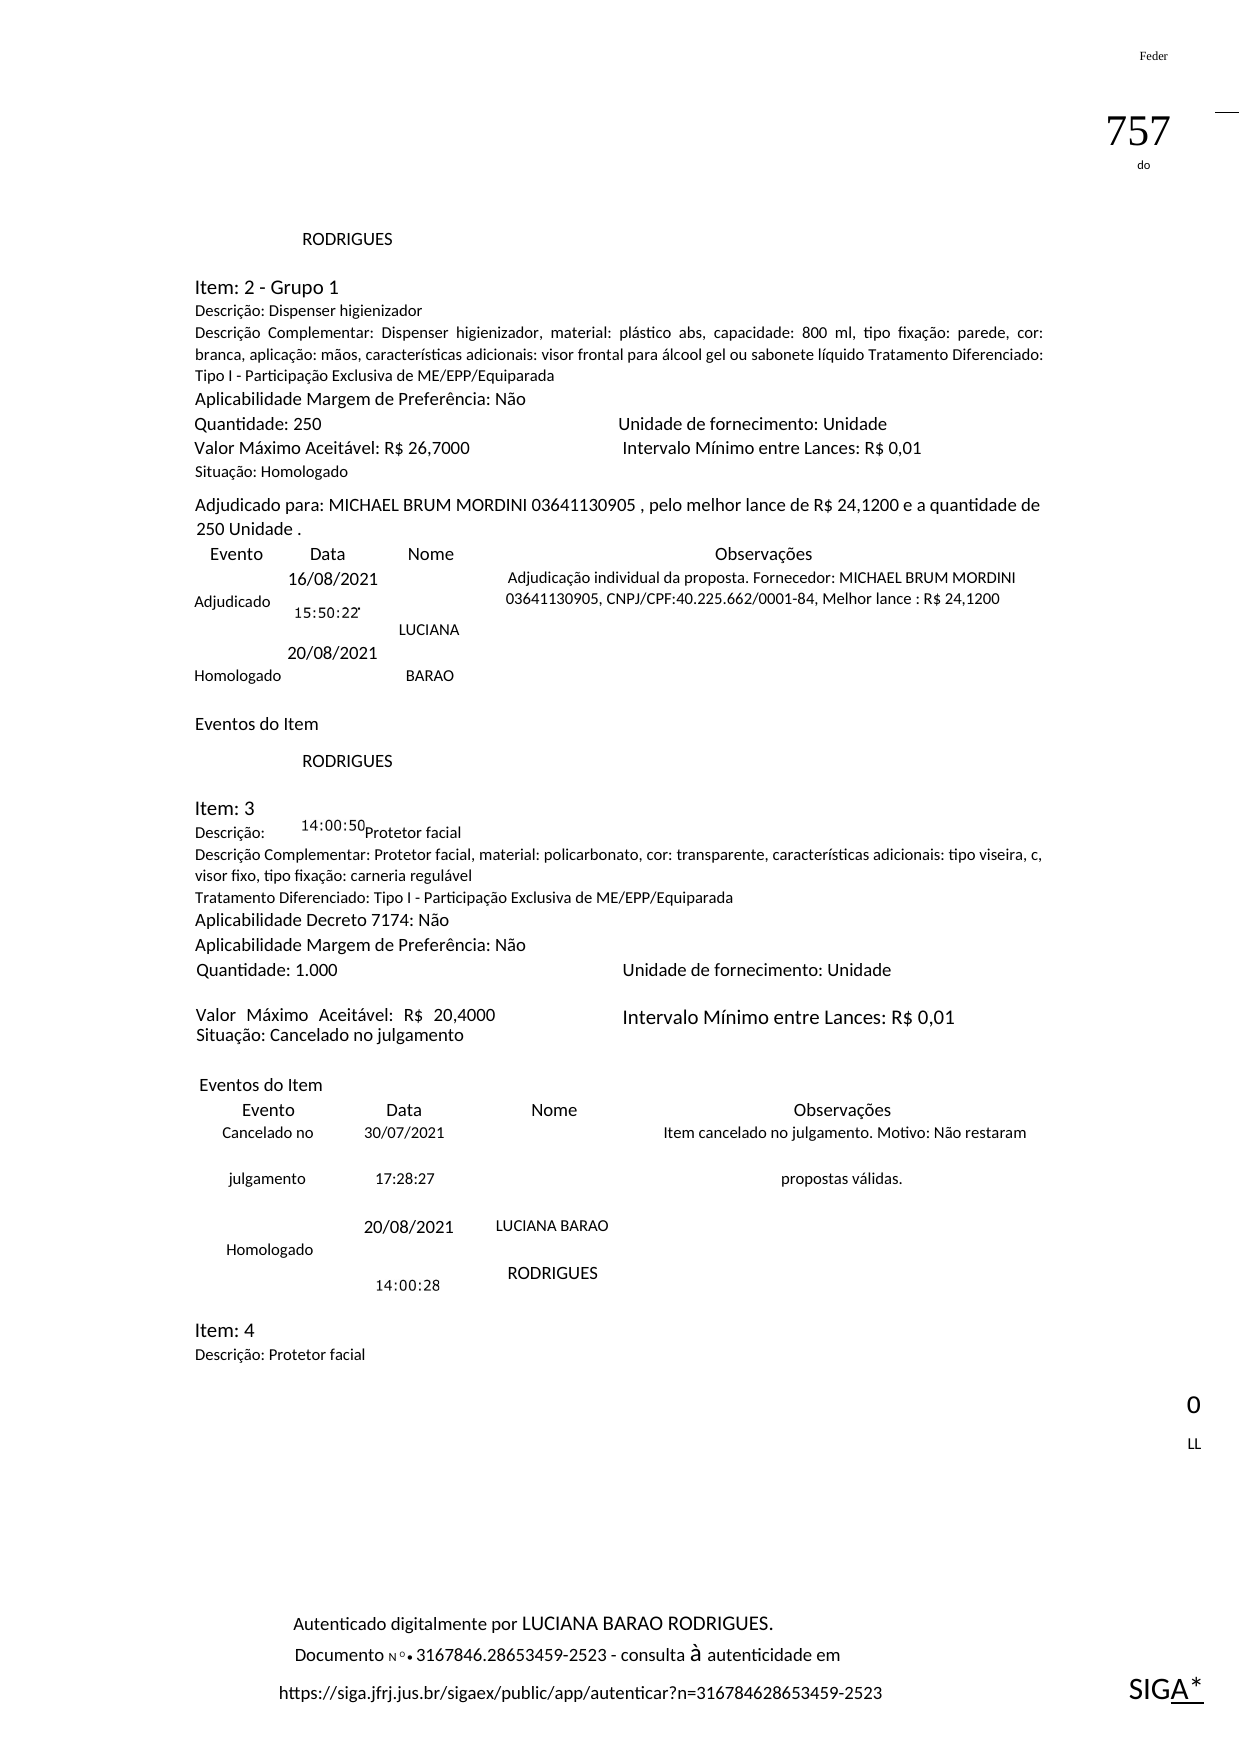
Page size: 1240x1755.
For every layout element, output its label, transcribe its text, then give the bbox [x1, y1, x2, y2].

text Valor Máximo Aceitável: R$ 26,7000 Intervalo Mínimo entre Lances: R$ 0,01 [194, 437, 1044, 459]
text Descrição Complementar: Dispenser higienizador, material: plástico abs, capacidade: 800 ml, tipo fixação: parede, cor: branca, aplicação: mãos, características adicionais: visor frontal para álcool gel ou sabonete líquido Tratamento Diferenciado: Tipo I - Participação Exclusiva de ME/EPP/Equiparada [195, 322, 1044, 386]
table_cell Adjudicação individual da proposta. Fornecedor: MICHAEL BRUM MORDINI 03641130905, CNPJ/CPF:40.225.662/0001-84, Melhor lance : R$ 24,1200 [506, 567, 1021, 619]
text Aplicabilidade Decreto 7174: Não [195, 909, 1044, 932]
table_header Observações [506, 543, 1021, 567]
text RODRIGUES [302, 749, 1044, 772]
table_cell [506, 619, 1021, 666]
text RODRIGUES [194, 1261, 1044, 1290]
table_cell 20/08/2021 [194, 619, 387, 666]
table_cell [506, 666, 1021, 712]
table_header Unidade de fornecimento: Unidade [623, 958, 1027, 1004]
text Aplicabilidade Margem de Preferência: Não [195, 933, 1044, 956]
table_cell LUCIANA BARAO [496, 1215, 622, 1261]
table_cell [623, 1215, 1027, 1261]
text Situação: Homologado [195, 461, 1044, 482]
subtitle Item: 3 [194, 795, 1044, 821]
table_header [496, 958, 622, 1004]
text Descrição: Protetor facial [195, 1344, 1044, 1364]
table_cell Cancelado no 30/07/2021 [196, 1123, 496, 1169]
table_cell Observações [623, 1098, 1027, 1122]
table_cell [496, 1005, 622, 1098]
text Adjudicado para: MICHAEL BRUM MORDINI 03641130905 , pelo melhor lance de R$ 24,1200 e a quantidade de 250 Unidade . [195, 493, 1044, 541]
table_cell BARAO [387, 666, 506, 712]
table_header Nome [387, 543, 506, 567]
table_cell [387, 567, 506, 619]
table_header Quantidade: 1.000 [196, 958, 496, 1004]
table_cell Item cancelado no julgamento. Motivo: Não restaram [623, 1123, 1027, 1169]
table_cell [496, 1123, 622, 1169]
table_cell propostas válidas. [623, 1169, 1027, 1215]
table_cell Homologado [194, 666, 387, 712]
table_cell Intervalo Mínimo entre Lances: R$ 0,01 [623, 1005, 1027, 1098]
subtitle Item: 4 [194, 1317, 1044, 1343]
subtitle Item: 2 - Grupo 1 [194, 274, 1044, 299]
text Descrição: Dispenser higienizador [195, 301, 1044, 321]
table_header Evento Data [194, 543, 387, 567]
table_cell LUCIANA [387, 619, 506, 666]
table_cell [496, 1169, 622, 1215]
text Descrição Complementar: Protetor facial, material: policarbonato, cor: transparente, características adicionais: tipo viseira, c, visor fixo, tipo fixação: carneria regulável [195, 844, 1044, 886]
text Quantidade: 250 Unidade de fornecimento: Unidade [194, 412, 1044, 435]
text Eventos do Item [195, 712, 1044, 735]
text Aplicabilidade Margem de Preferência: Não [195, 387, 1044, 410]
table_cell Nome [496, 1098, 622, 1122]
table_cell 16/08/2021 Adjudicado [194, 567, 387, 619]
table_cell Valor Máximo Aceitável: R$ 20,4000 Situação: Cancelado no julgamento Eventos do Item [196, 1005, 496, 1098]
text RODRIGUES [302, 227, 1044, 250]
text Tratamento Diferenciado: Tipo I - Participação Exclusiva de ME/EPP/Equiparada [195, 887, 1044, 907]
table_cell Evento Data [196, 1098, 496, 1122]
text Descrição: Protetor facial [195, 822, 1044, 842]
table_cell 20/08/2021 Homologado [196, 1215, 496, 1261]
table_cell julgamento 17:28:27 [196, 1169, 496, 1215]
